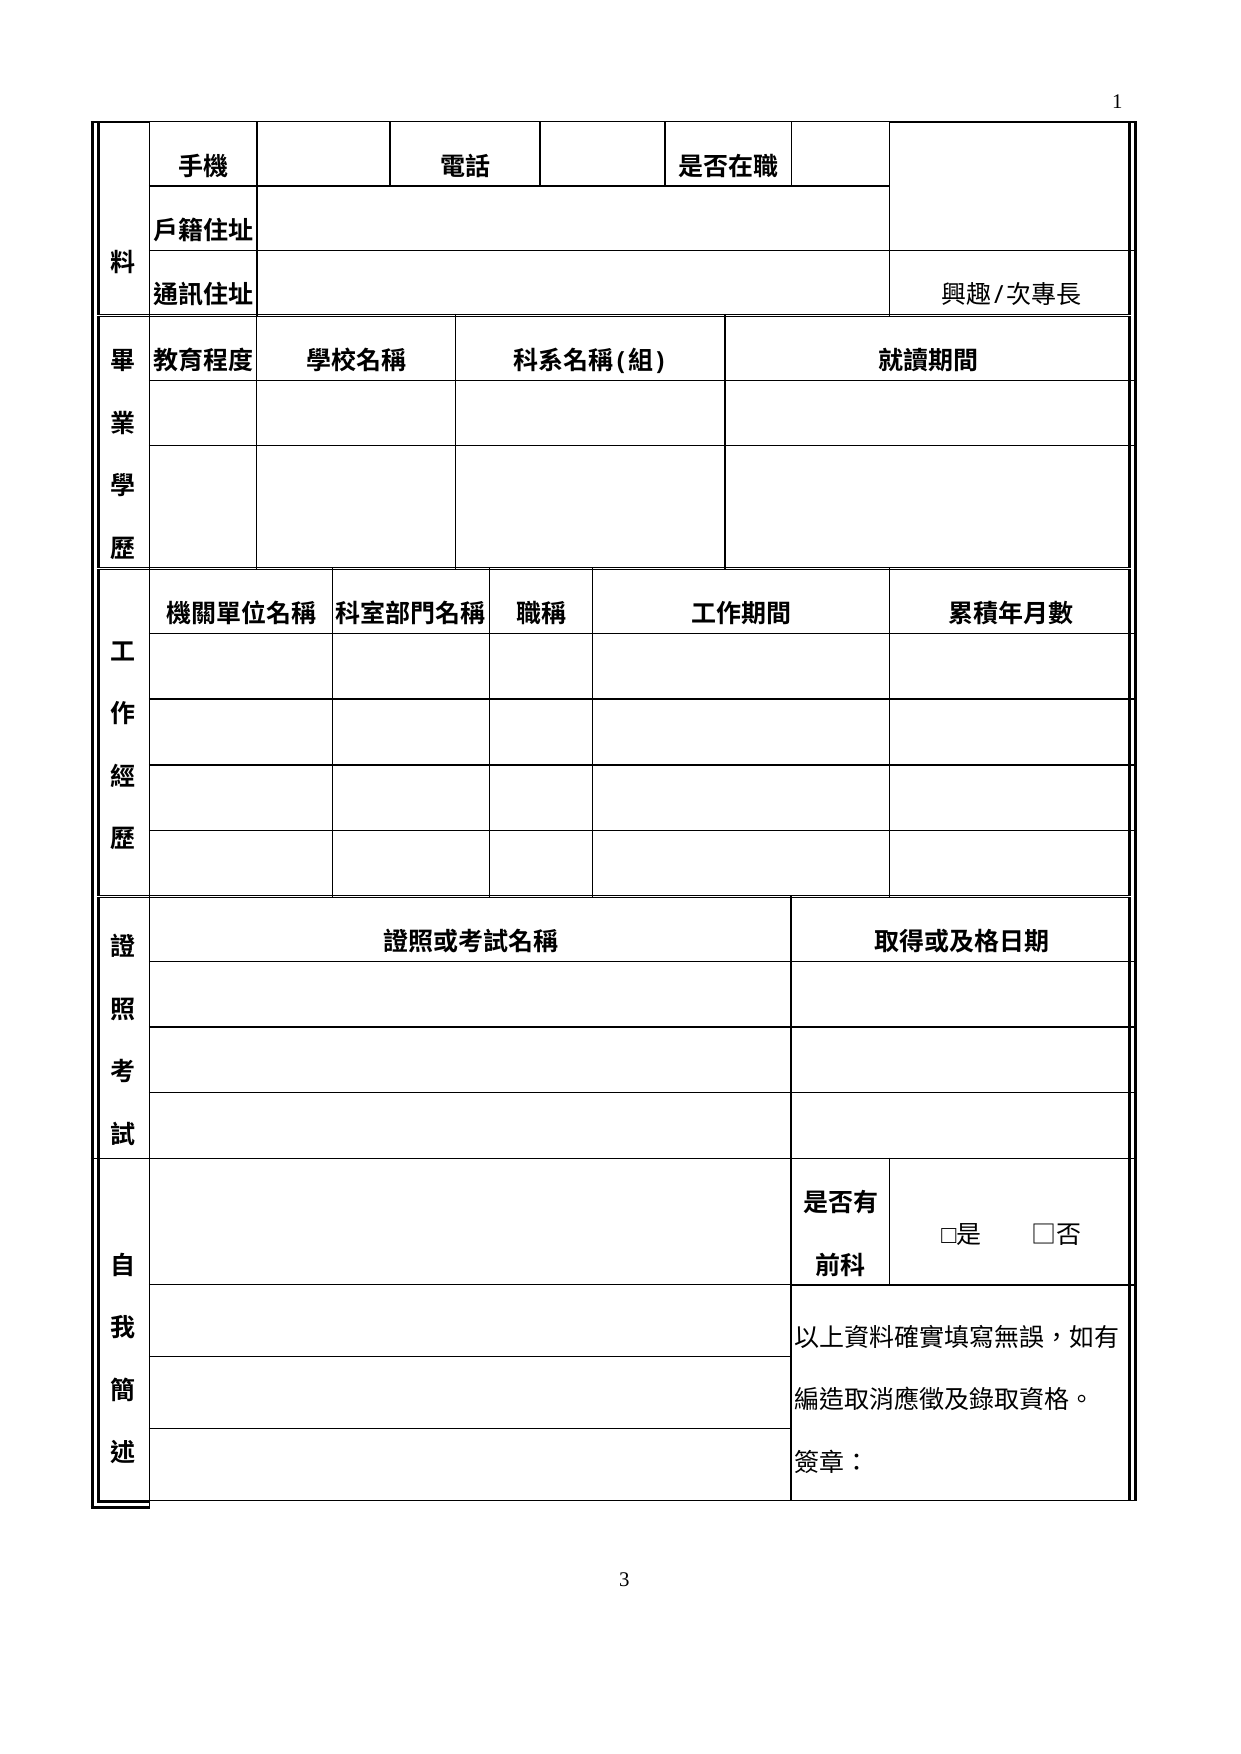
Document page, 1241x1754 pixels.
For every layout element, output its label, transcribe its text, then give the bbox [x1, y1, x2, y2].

table_cell 戶籍住址 [150, 187, 256, 250]
table_cell 累積年月數 [890, 570, 1128, 633]
table_cell [890, 123, 1128, 250]
table_cell [490, 766, 592, 829]
table_cell 學校名稱 [257, 317, 455, 379]
table_cell [541, 122, 664, 185]
table_cell [490, 700, 592, 764]
table_cell [792, 1093, 1128, 1158]
table_cell 就讀期間 [726, 317, 1128, 379]
table_cell 料 [100, 123, 149, 314]
table_cell [1137, 567, 1145, 633]
table_cell 是否在職 [666, 122, 791, 185]
table_cell 通訊住址 [150, 251, 256, 314]
table_cell 職稱 [490, 570, 592, 633]
table_cell 電話 [391, 122, 539, 185]
table_cell 機關單位名稱 [150, 570, 332, 633]
table_cell [333, 831, 489, 895]
table_cell [333, 700, 489, 764]
table_cell 證照或考試名稱 [150, 898, 790, 961]
table_cell [1137, 250, 1145, 314]
table_cell [150, 962, 790, 1026]
table_cell [150, 1285, 790, 1356]
table_cell 以上資料確實填寫無誤，如有編造取消應徵及錄取資格。 簽章： [792, 1286, 1128, 1500]
table_cell [1137, 1158, 1145, 1284]
table_cell [726, 446, 1128, 567]
table_cell [1137, 1092, 1145, 1158]
table_cell 手機 [150, 122, 256, 185]
table_cell [1137, 1356, 1145, 1428]
table_cell [150, 1357, 790, 1428]
table_cell [890, 700, 1128, 764]
table_cell [1137, 1026, 1145, 1092]
table_cell 科系名稱(組) [456, 317, 724, 379]
table_cell [1137, 314, 1145, 379]
table_cell [150, 446, 256, 567]
table_cell [1137, 764, 1145, 829]
table_cell [150, 1028, 790, 1092]
table_cell 證照考試 [100, 898, 149, 1158]
table_cell [726, 381, 1128, 445]
table_cell [792, 122, 889, 185]
table_cell [1137, 961, 1145, 1026]
table_cell 是否有前科 [792, 1159, 889, 1284]
table_cell [150, 1159, 790, 1284]
table_cell [1137, 1428, 1145, 1500]
table_cell [456, 381, 724, 445]
table_cell [258, 122, 389, 185]
table_cell [890, 766, 1128, 829]
table_cell [150, 766, 332, 829]
table_cell 工作經歷 [100, 570, 149, 895]
table_cell [792, 1028, 1128, 1092]
table_cell [1137, 121, 1145, 185]
table_cell [1137, 633, 1145, 698]
table_cell [150, 700, 332, 764]
table_cell [150, 1093, 790, 1158]
table_cell 取得或及格日期 [792, 898, 1128, 961]
table_cell [792, 962, 1128, 1026]
table_cell [1137, 1284, 1145, 1356]
table_cell 興趣/次專長 [890, 251, 1128, 314]
table_cell [333, 634, 489, 698]
table_cell 自我簡述 [100, 1159, 149, 1500]
table_cell [258, 187, 889, 250]
table_cell [257, 381, 455, 445]
table_cell [593, 700, 889, 764]
table_cell [1137, 830, 1145, 895]
table_cell [490, 831, 592, 895]
table_cell [150, 381, 256, 445]
table_cell [456, 446, 724, 567]
table_cell [593, 766, 889, 829]
table_cell [258, 251, 889, 314]
table_cell 工作期間 [593, 570, 889, 633]
table_cell [1137, 698, 1145, 764]
table_cell □是 □否 [890, 1159, 1128, 1284]
table_cell [150, 634, 332, 698]
table_cell [333, 766, 489, 829]
table_cell [1137, 895, 1145, 961]
table_cell 畢業學歷 [100, 317, 149, 567]
table_cell [890, 634, 1128, 698]
table_cell [257, 446, 455, 567]
table_cell [1137, 185, 1145, 250]
table_cell [1137, 445, 1145, 567]
table_cell [593, 634, 889, 698]
table_cell [593, 831, 889, 895]
table_cell [890, 831, 1128, 895]
table_cell [1137, 380, 1145, 445]
table_cell 教育程度 [150, 317, 256, 379]
table_cell [490, 634, 592, 698]
table_cell [150, 1429, 790, 1500]
table_cell [150, 831, 332, 895]
table_cell 科室部門名稱 [333, 570, 489, 633]
